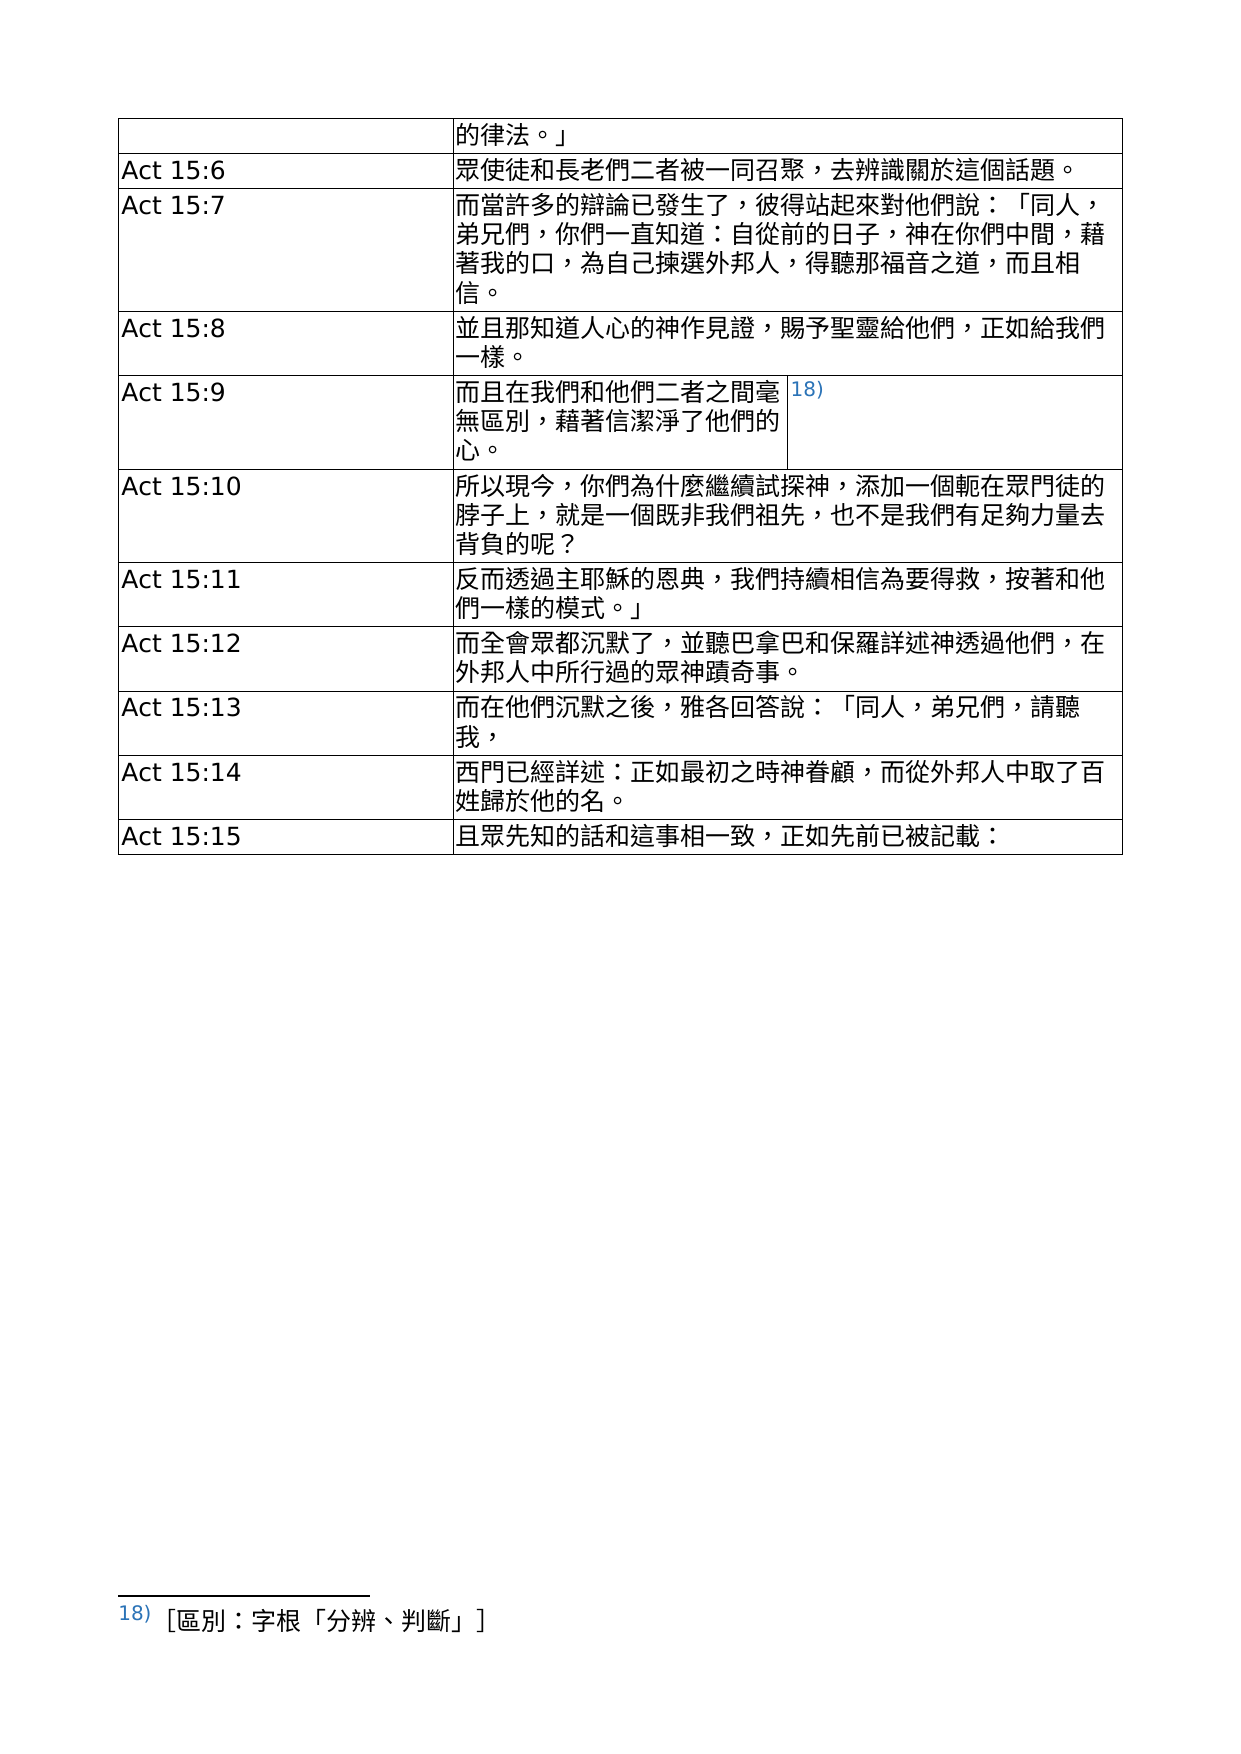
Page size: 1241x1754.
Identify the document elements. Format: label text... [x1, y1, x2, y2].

table_cell 且眾先知的話和這事相一致，正如先前已被記載： [454, 820, 1122, 854]
table_cell Act 15:11 [119, 563, 453, 626]
table_cell 西門已經詳述：正如最初之時神眷顧，而從外邦人中取了百姓歸於他的名。 [454, 756, 1122, 819]
table_cell Act 15:14 [119, 756, 453, 819]
table_cell Act 15:8 [119, 312, 453, 375]
table_cell Act 15:13 [119, 692, 453, 755]
table_cell 的律法。」 [454, 119, 1122, 153]
table_cell 而且在我們和他們二者之間毫無區別，藉著信潔淨了他們的心。 [454, 376, 787, 469]
table_cell 而當許多的辯論已發生了，彼得站起來對他們說：「同人，弟兄們，你們一直知道：自從前的日子，神在你們中間，藉著我的口，為自己揀選外邦人，得聽那福音之道，而且相信。 [454, 189, 1122, 311]
table_cell Act 15:7 [119, 189, 453, 311]
table_cell Act 15:12 [119, 627, 453, 691]
table_cell 眾使徒和長老們二者被一同召聚，去辨識關於這個話題。 [454, 154, 1122, 188]
table_cell 而全會眾都沉默了，並聽巴拿巴和保羅詳述神透過他們，在外邦人中所行過的眾神蹟奇事。 [454, 627, 1122, 691]
table_cell 而在他們沉默之後，雅各回答說：「同人，弟兄們，請聽我， [454, 692, 1122, 755]
table_cell Act 15:15 [119, 820, 453, 854]
table_cell [788, 376, 1122, 469]
table_cell Act 15:6 [119, 154, 453, 188]
table_cell 反而透過主耶穌的恩典，我們持續相信為要得救，按著和他們一樣的模式。」 [454, 563, 1122, 626]
table_cell Act 15:9 [119, 376, 453, 469]
table_cell 所以現今，你們為什麼繼續試探神，添加一個軛在眾門徒的脖子上，就是一個既非我們祖先，也不是我們有足夠力量去背負的呢？ [454, 470, 1122, 562]
table_cell 並且那知道人心的神作見證，賜予聖靈給他們，正如給我們一樣。 [454, 312, 1122, 375]
table_cell Act 15:10 [119, 470, 453, 562]
table_cell [119, 119, 453, 153]
